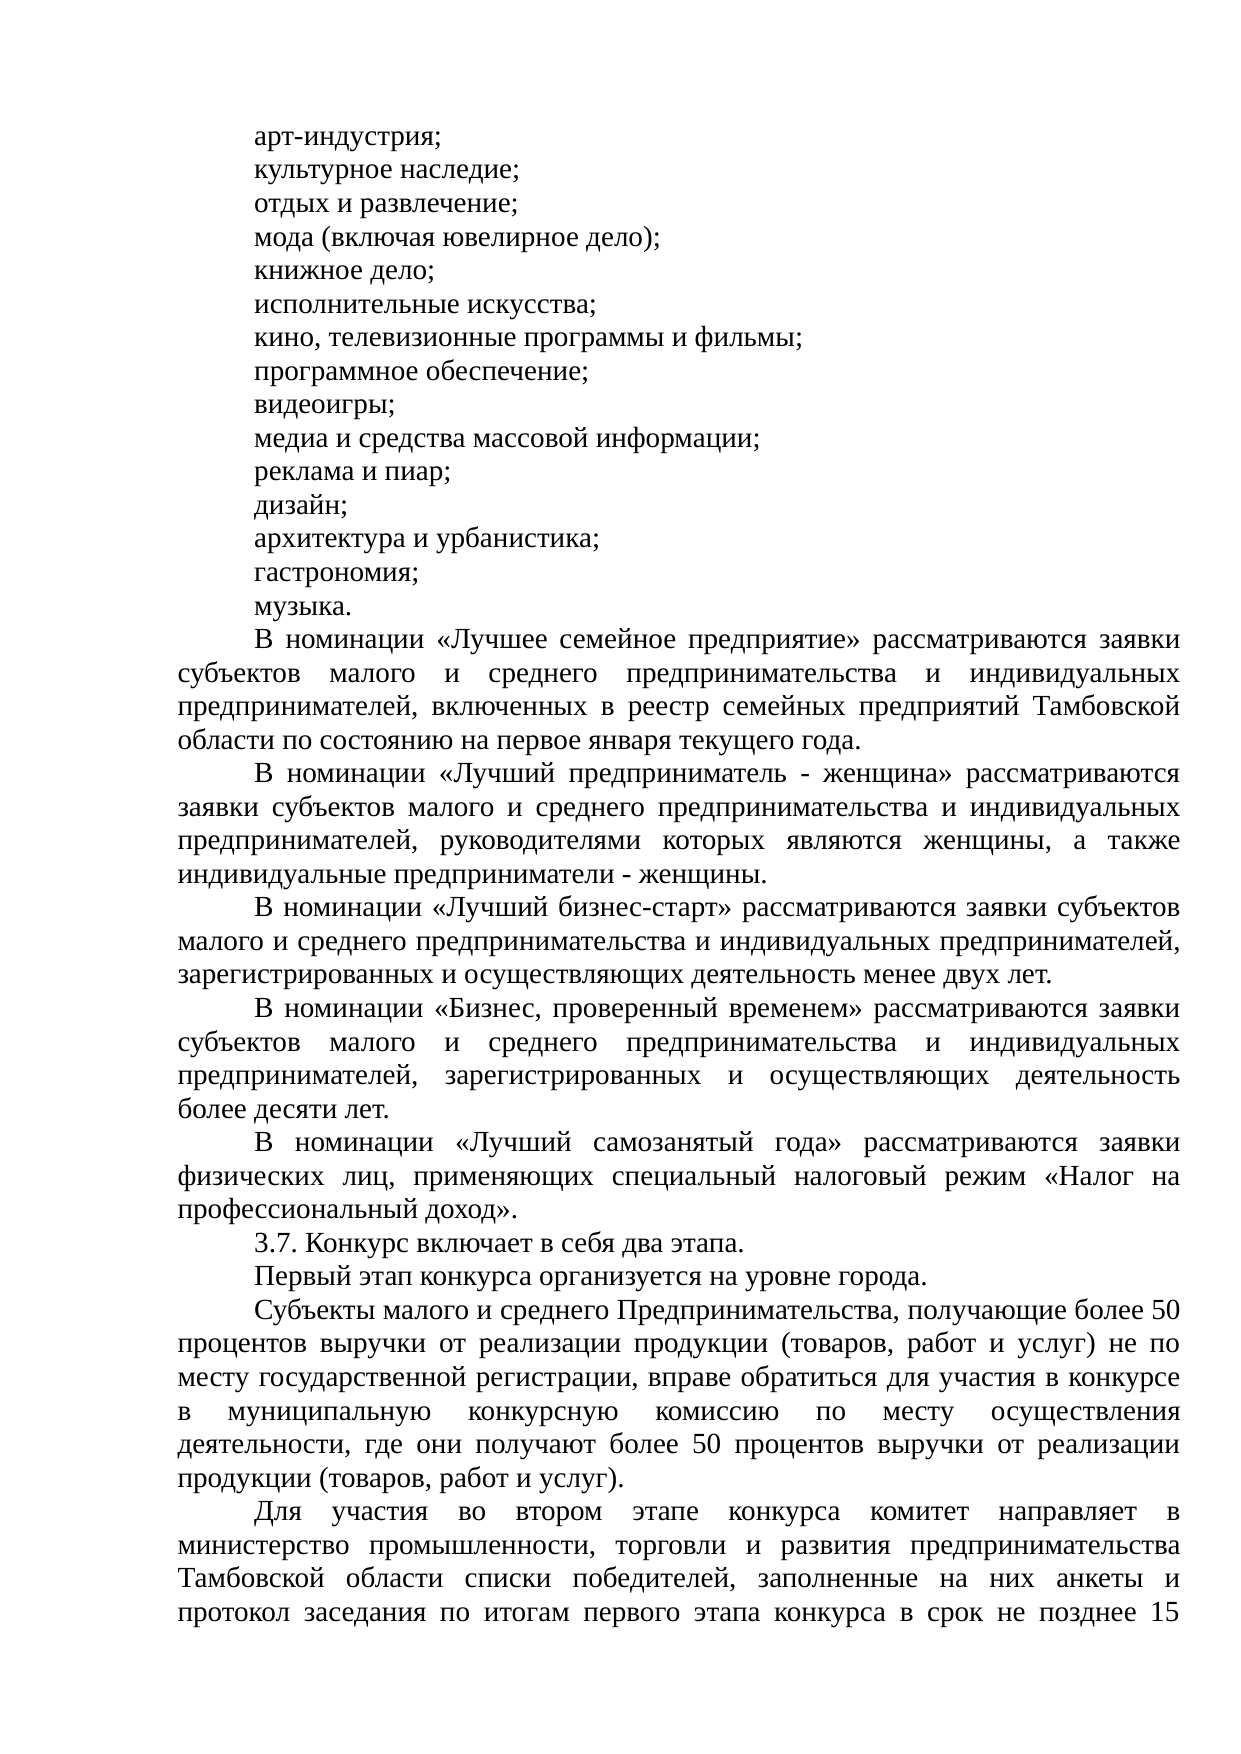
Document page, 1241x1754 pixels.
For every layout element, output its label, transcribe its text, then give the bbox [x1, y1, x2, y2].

text архитектура и урбанистика; [177, 521, 1181, 554]
text медиа и средства массовой информации; [177, 420, 1181, 453]
text В номинации «Лучший бизнес-старт» рассматриваются заявки субъектов малого и среднего предпринимательства и индивидуальных предпринимателей, зарегистрированных и осуществляющих деятельность менее двух лет. [177, 889, 1181, 990]
text В номинации «Лучшее семейное предприятие» рассматриваются заявки субъектов малого и среднего предпринимательства и индивидуальных предпринимателей, включенных в реестр семейных предприятий Тамбовской области по состоянию на первое января текущего года. [177, 621, 1181, 755]
text музыка. [177, 588, 1181, 621]
text книжное дело; [177, 252, 1181, 286]
text гастрономия; [177, 554, 1181, 588]
text культурное наследие; [177, 152, 1181, 185]
text Субъекты малого и среднего Предпринимательства, получающие более 50 процентов выручки от реализации продукции (товаров, работ и услуг) не по месту государственной регистрации, вправе обратиться для участия в конкурсе в муниципальную конкурсную комиссию по месту осуществления деятельности, где они получают более 50 процентов выручки от реализации продукции (товаров, работ и услуг). [177, 1292, 1181, 1493]
text мода (включая ювелирное дело); [177, 219, 1181, 252]
text Для участия во втором этапе конкурса комитет направляет в министерство промышленности, торговли и развития предпринимательства Тамбовской области списки победителей, заполненные на них анкеты и протокол заседания по итогам первого этапа конкурса в срок не позднее 15 [177, 1493, 1181, 1627]
text Первый этап конкурса организуется на уровне города. [177, 1258, 1181, 1292]
text реклама и пиар; [177, 453, 1181, 487]
text программное обеспечение; [177, 353, 1181, 386]
text арт-индустрия; [177, 118, 1181, 152]
text В номинации «Лучший предприниматель - женщина» рассматриваются заявки субъектов малого и среднего предпринимательства и индивидуальных предпринимателей, руководителями которых являются женщины, а также индивидуальные предприниматели - женщины. [177, 755, 1181, 889]
text видеоигры; [177, 386, 1181, 420]
text исполнительные искусства; [177, 286, 1181, 319]
text отдых и развлечение; [177, 185, 1181, 219]
text В номинации «Лучший самозанятый года» рассматриваются заявки физических лиц, применяющих специальный налоговый режим «Налог на профессиональный доход». [177, 1124, 1181, 1225]
text В номинации «Бизнес, проверенный временем» рассматриваются заявки субъектов малого и среднего предпринимательства и индивидуальных предпринимателей, зарегистрированных и осуществляющих деятельность более десяти лет. [177, 990, 1181, 1124]
text дизайн; [177, 487, 1181, 521]
text 3.7. Конкурс включает в себя два этапа. [177, 1225, 1181, 1258]
text кино, телевизионные программы и фильмы; [177, 319, 1181, 353]
